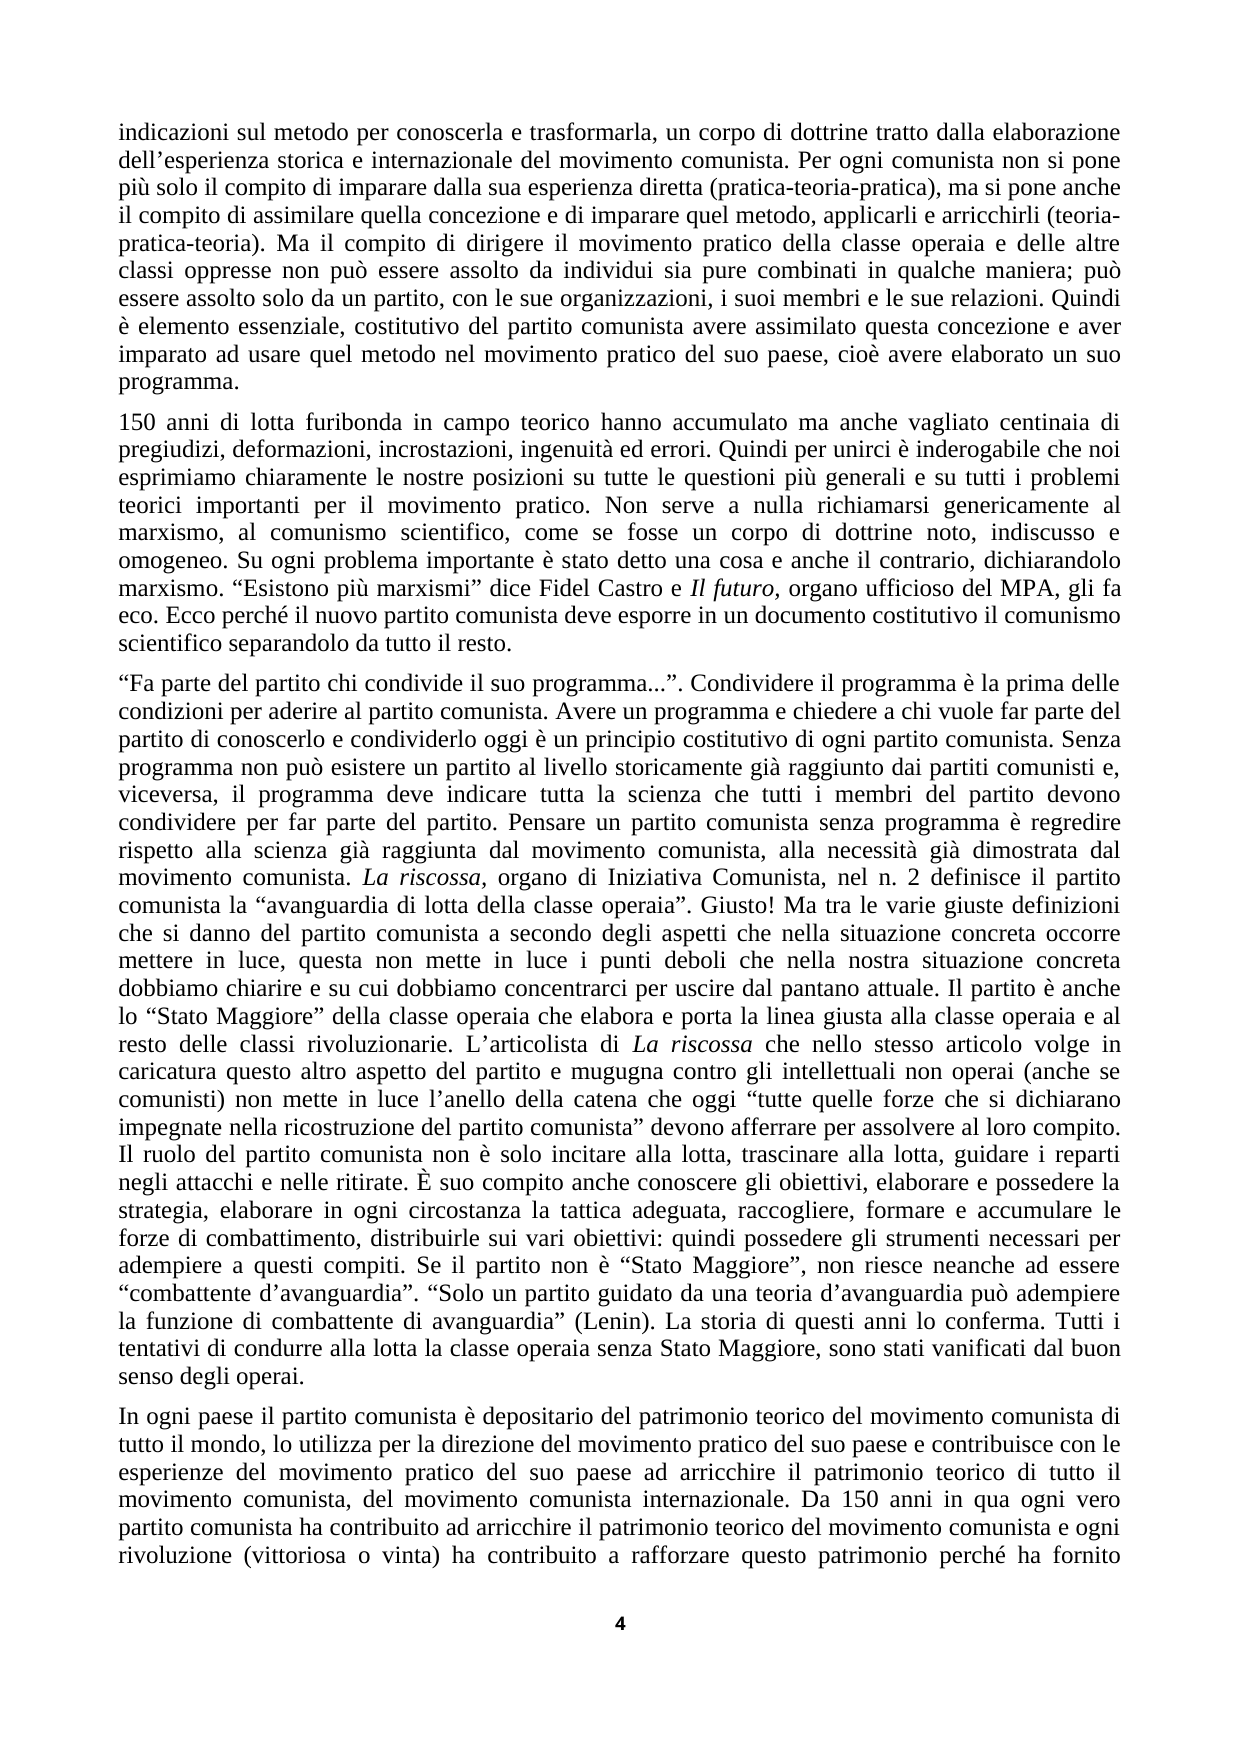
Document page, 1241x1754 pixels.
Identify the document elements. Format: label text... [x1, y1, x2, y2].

text 150 anni di lotta furibonda in campo teorico hanno accumulato ma anche vagliato centinaia di pregiudizi, deformazioni, incrostazioni, ingenuità ed errori. Quindi per unirci è inderogabile che noi esprimiamo chiaramente le nostre posizioni su tutte le questioni più generali e su tutti i problemi teorici importanti per il movimento pratico. Non serve a nulla richiamarsi genericamente al marxismo, al comunismo scientifico, come se fosse un corpo di dottrine noto, indiscusso e omogeneo. Su ogni problema importante è stato detto una cosa e anche il contrario, dichiarandolo marxismo. “Esistono più marxismi” dice Fidel Castro e Il futuro, organo ufficioso del MPA, gli fa eco. Ecco perché il nuovo partito comunista deve esporre in un documento costitutivo il comunismo scientifico separandolo da tutto il resto. [118, 408, 1122, 657]
text “Fa parte del partito chi condivide il suo programma...”. Condividere il programma è la prima delle condizioni per aderire al partito comunista. Avere un programma e chiedere a chi vuole far parte del partito di conoscerlo e condividerlo oggi è un principio costitutivo di ogni partito comunista. Senza programma non può esistere un partito al livello storicamente già raggiunto dai partiti comunisti e, viceversa, il programma deve indicare tutta la scienza che tutti i membri del partito devono condividere per far parte del partito. Pensare un partito comunista senza programma è regredire rispetto alla scienza già raggiunta dal movimento comunista, alla necessità già dimostrata dal movimento comunista. La riscossa, organo di Iniziativa Comunista, nel n. 2 definisce il partito comunista la “avanguardia di lotta della classe operaia”. Giusto! Ma tra le varie giuste definizioni che si danno del partito comunista a secondo degli aspetti che nella situazione concreta occorre mettere in luce, questa non mette in luce i punti deboli che nella nostra situazione concreta dobbiamo chiarire e su cui dobbiamo concentrarci per uscire dal pantano attuale. Il partito è anche lo “Stato Maggiore” della classe operaia che elabora e porta la linea giusta alla classe operaia e al resto delle classi rivoluzionarie. L’articolista di La riscossa che nello stesso articolo volge in caricatura questo altro aspetto del partito e mugugna contro gli intellettuali non operai (anche se comunisti) non mette in luce l’anello della catena che oggi “tutte quelle forze che si dichiarano impegnate nella ricostruzione del partito comunista” devono afferrare per assolvere al loro compito. Il ruolo del partito comunista non è solo incitare alla lotta, trascinare alla lotta, guidare i reparti negli attacchi e nelle ritirate. È suo compito anche conoscere gli obiettivi, elaborare e possedere la strategia, elaborare in ogni circostanza la tattica adeguata, raccogliere, formare e accumulare le forze di combattimento, distribuirle sui vari obiettivi: quindi possedere gli strumenti necessari per adempiere a questi compiti. Se il partito non è “Stato Maggiore”, non riesce neanche ad essere “combattente d’avanguardia”. “Solo un partito guidato da una teoria d’avanguardia può adempiere la funzione di combattente di avanguardia” (Lenin). La storia di questi anni lo conferma. Tutti i tentativi di condurre alla lotta la classe operaia senza Stato Maggiore, sono stati vanificati dal buon senso degli operai. [118, 669, 1122, 1390]
text indicazioni sul metodo per conoscerla e trasformarla, un corpo di dottrine tratto dalla elaborazione dell’esperienza storica e internazionale del movimento comunista. Per ogni comunista non si pone più solo il compito di imparare dalla sua esperienza diretta (pratica-teoria-pratica), ma si pone anche il compito di assimilare quella concezione e di imparare quel metodo, applicarli e arricchirli (teoria-pratica-teoria). Ma il compito di dirigere il movimento pratico della classe operaia e delle altre classi oppresse non può essere assolto da individui sia pure combinati in qualche maniera; può essere assolto solo da un partito, con le sue organizzazioni, i suoi membri e le sue relazioni. Quindi è elemento essenziale, costitutivo del partito comunista avere assimilato questa concezione e aver imparato ad usare quel metodo nel movimento pratico del suo paese, cioè avere elaborato un suo programma. [118, 118, 1122, 395]
text In ogni paese il partito comunista è depositario del patrimonio teorico del movimento comunista di tutto il mondo, lo utilizza per la direzione del movimento pratico del suo paese e contribuisce con le esperienze del movimento pratico del suo paese ad arricchire il patrimonio teorico di tutto il movimento comunista, del movimento comunista internazionale. Da 150 anni in qua ogni vero partito comunista ha contribuito ad arricchire il patrimonio teorico del movimento comunista e ogni rivoluzione (vittoriosa o vinta) ha contribuito a rafforzare questo patrimonio perché ha fornito [118, 1402, 1122, 1569]
